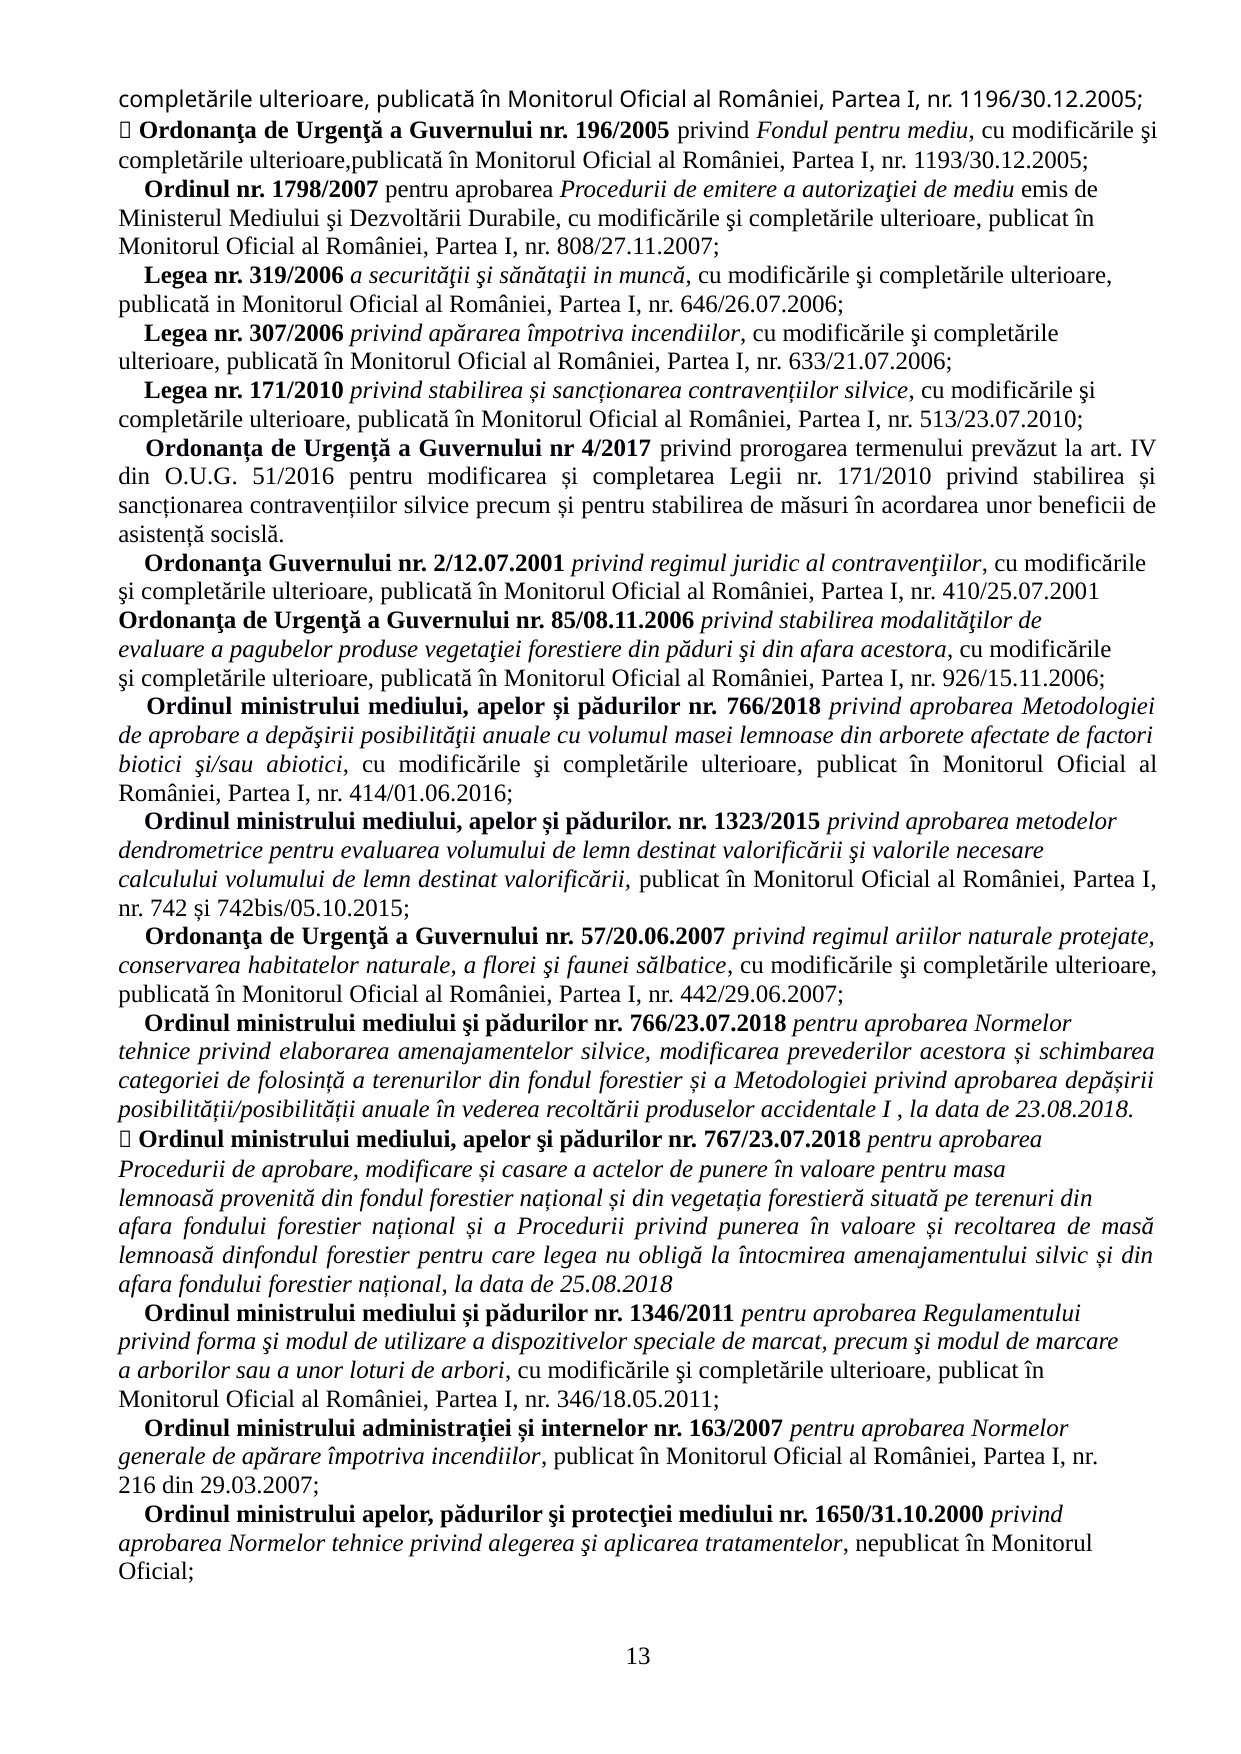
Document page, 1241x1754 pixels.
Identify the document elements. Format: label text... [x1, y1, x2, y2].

text  Ordinul ministrului mediului și pădurilor nr. 1346/2011 pentru aprobarea Regulamentului [118, 1298, 1157, 1326]
text  Legea nr. 319/2006 a securităţii şi sănătaţii in muncă, cu modificările şi completările ulterioare, [118, 260, 1157, 289]
text  Ordinul ministrului administrației și internelor nr. 163/2007 pentru aprobarea Normelor [118, 1413, 1157, 1441]
text  Ordinul ministrului mediului, apelor și pădurilor nr. 766/2018 privind aprobarea Metodologiei de aprobare a depăşirii posibilităţii anuale cu volumul masei lemnoase din arborete afectate de factori biotici şi/sau abiotici, cu modificările şi completările ulterioare, publicat în Monitorul Oficial al României, Partea I, nr. 414/01.06.2016; [118, 691, 1157, 806]
text publicată in Monitorul Oficial al României, Partea I, nr. 646/26.07.2006; [118, 289, 1157, 318]
text  Ordonanţa Guvernului nr. 2/12.07.2001 privind regimul juridic al contravenţiilor, cu modificările [118, 548, 1157, 576]
text ulterioare, publicată în Monitorul Oficial al României, Partea I, nr. 633/21.07.2006; [118, 346, 1157, 375]
text completările ulterioare, publicată în Monitorul Oficial al României, Partea I, nr. 1196/30.12.2005; [118, 83, 1157, 114]
text 216 din 29.03.2007; [118, 1470, 1157, 1499]
text  Ordonanţa de Urgenţă a Guvernului nr. 196/2005 privind Fondul pentru mediu, cu modificările şi completările ulterioare,publicată în Monitorul Oficial al României, Partea I, nr. 1193/30.12.2005; [118, 114, 1157, 174]
text tehnice privind elaborarea amenajamentelor silvice, modificarea prevederilor acestora și schimbarea categoriei de folosință a terenurilor din fondul forestier și a Metodologiei privind aprobarea depășirii posibilității/posibilității anuale în vederea recoltării produselor accidentale I , la data de 23.08.2018. [118, 1036, 1157, 1123]
text lemnoasă provenită din fondul forestier național și din vegetația forestieră situată pe terenuri din [118, 1183, 1157, 1211]
text Ministerul Mediului şi Dezvoltării Durabile, cu modificările şi completările ulterioare, publicat în [118, 203, 1157, 231]
text  Ordinul ministrului mediului, apelor și pădurilor. nr. 1323/2015 privind aprobarea metodelor [118, 806, 1157, 835]
text şi completările ulterioare, publicată în Monitorul Oficial al României, Partea I, nr. 926/15.11.2006; [118, 663, 1157, 691]
text afara fondului forestier național și a Procedurii privind punerea în valoare și recoltarea de masă lemnoasă dinfondul forestier pentru care legea nu obligă la întocmirea amenajamentului silvic și din afara fondului forestier național, la data de 25.08.2018 [118, 1211, 1157, 1298]
text calculului volumului de lemn destinat valorificării, publicat în Monitorul Oficial al României, Partea I, nr. 742 și 742bis/05.10.2015; [118, 864, 1157, 921]
text  Ordonanța de Urgență a Guvernului nr 4/2017 privind prorogarea termenului prevăzut la art. IV din O.U.G. 51/2016 pentru modificarea și completarea Legii nr. 171/2010 privind stabilirea și sancționarea contravențiilor silvice precum și pentru stabilirea de măsuri în acordarea unor beneficii de asistență socislă. [118, 433, 1157, 548]
text aprobarea Normelor tehnice privind alegerea şi aplicarea tratamentelor, nepublicat în Monitorul [118, 1528, 1157, 1556]
text  Legea nr. 307/2006 privind apărarea împotriva incendiilor, cu modificările şi completările [118, 318, 1157, 346]
text Ordonanţa de Urgenţă a Guvernului nr. 85/08.11.2006 privind stabilirea modalităţilor de [118, 605, 1157, 634]
text Monitorul Oficial al României, Partea I, nr. 346/18.05.2011; [118, 1384, 1157, 1413]
text  Ordinul nr. 1798/2007 pentru aprobarea Procedurii de emitere a autorizaţiei de mediu emis de [118, 174, 1157, 203]
text  Ordonanţa de Urgenţă a Guvernului nr. 57/20.06.2007 privind regimul ariilor naturale protejate, conservarea habitatelor naturale, a florei şi faunei sălbatice, cu modificările şi completările ulterioare, publicată în Monitorul Oficial al României, Partea I, nr. 442/29.06.2007; [118, 921, 1157, 1008]
text a arborilor sau a unor loturi de arbori, cu modificările şi completările ulterioare, publicat în [118, 1355, 1157, 1384]
text completările ulterioare, publicată în Monitorul Oficial al României, Partea I, nr. 513/23.07.2010; [118, 404, 1157, 433]
text Monitorul Oficial al României, Partea I, nr. 808/27.11.2007; [118, 231, 1157, 260]
text dendrometrice pentru evaluarea volumului de lemn destinat valorificării şi valorile necesare [118, 835, 1157, 864]
text Procedurii de aprobare, modificare și casare a actelor de punere în valoare pentru masa [118, 1154, 1157, 1183]
text privind forma şi modul de utilizare a dispozitivelor speciale de marcat, precum şi modul de marcare [118, 1326, 1157, 1355]
text  Ordinul ministrului apelor, pădurilor şi protecţiei mediului nr. 1650/31.10.2000 privind [118, 1499, 1157, 1528]
text evaluare a pagubelor produse vegetaţiei forestiere din păduri şi din afara acestora, cu modificările [118, 634, 1157, 663]
text Oficial; [118, 1556, 1157, 1585]
text şi completările ulterioare, publicată în Monitorul Oficial al României, Partea I, nr. 410/25.07.2001 [118, 576, 1157, 605]
text generale de apărare împotriva incendiilor, publicat în Monitorul Oficial al României, Partea I, nr. [118, 1441, 1157, 1470]
text  Ordinul ministrului mediului, apelor şi pădurilor nr. 767/23.07.2018 pentru aprobarea [118, 1123, 1157, 1154]
text  Ordinul ministrului mediului şi pădurilor nr. 766/23.07.2018 pentru aprobarea Normelor [118, 1008, 1157, 1036]
text  Legea nr. 171/2010 privind stabilirea și sancționarea contravențiilor silvice, cu modificările şi [118, 375, 1157, 404]
